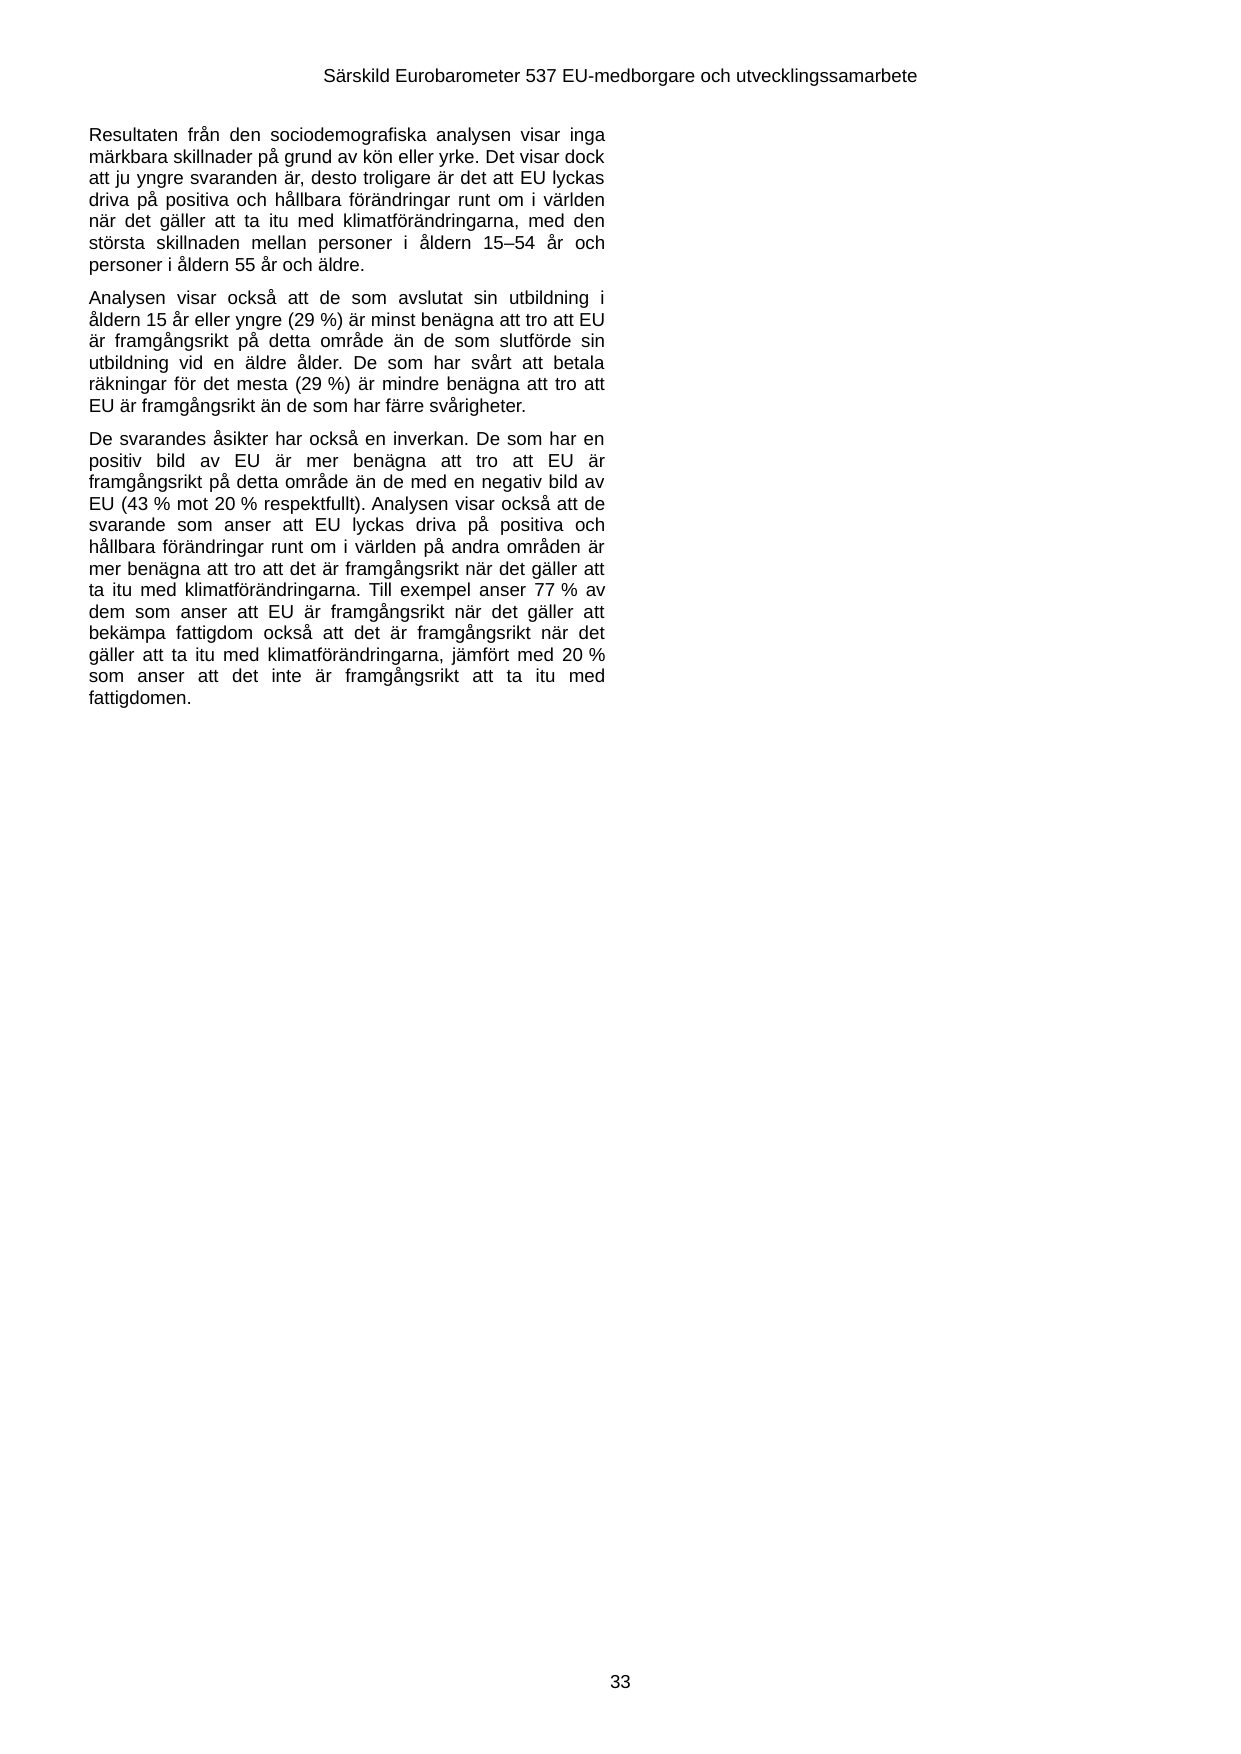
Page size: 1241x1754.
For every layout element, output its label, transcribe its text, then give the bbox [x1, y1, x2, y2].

text Resultaten från den sociodemografiska analysen visar inga märkbara skillnader på grund av kön eller yrke. Det visar dock att ju yngre svaranden är, desto troligare är det att EU lyckas driva på positiva och hållbara förändringar runt om i världen när det gäller att ta itu med klimatförändringarna, med den största skillnaden mellan personer i åldern 15–54 år och personer i åldern 55 år och äldre. [88, 124, 605, 275]
text Analysen visar också att de som avslutat sin utbildning i åldern 15 år eller yngre (29 %) är minst benägna att tro att EU är framgångsrikt på detta område än de som slutförde sin utbildning vid en äldre ålder. De som har svårt att betala räkningar för det mesta (29 %) är mindre benägna att tro att EU är framgångsrikt än de som har färre svårigheter. [88, 287, 605, 416]
text De svarandes åsikter har också en inverkan. De som har en positiv bild av EU är mer benägna att tro att EU är framgångsrikt på detta område än de med en negativ bild av EU (43 % mot 20 % respektfullt). Analysen visar också att de svarande som anser att EU lyckas driva på positiva och hållbara förändringar runt om i världen på andra områden är mer benägna att tro att det är framgångsrikt när det gäller att ta itu med klimatförändringarna. Till exempel anser 77 % av dem som anser att EU är framgångsrikt när det gäller att bekämpa fattigdom också att det är framgångsrikt när det gäller att ta itu med klimatförändringarna, jämfört med 20 % som anser att det inte är framgångsrikt att ta itu med fattigdomen. [88, 428, 605, 708]
